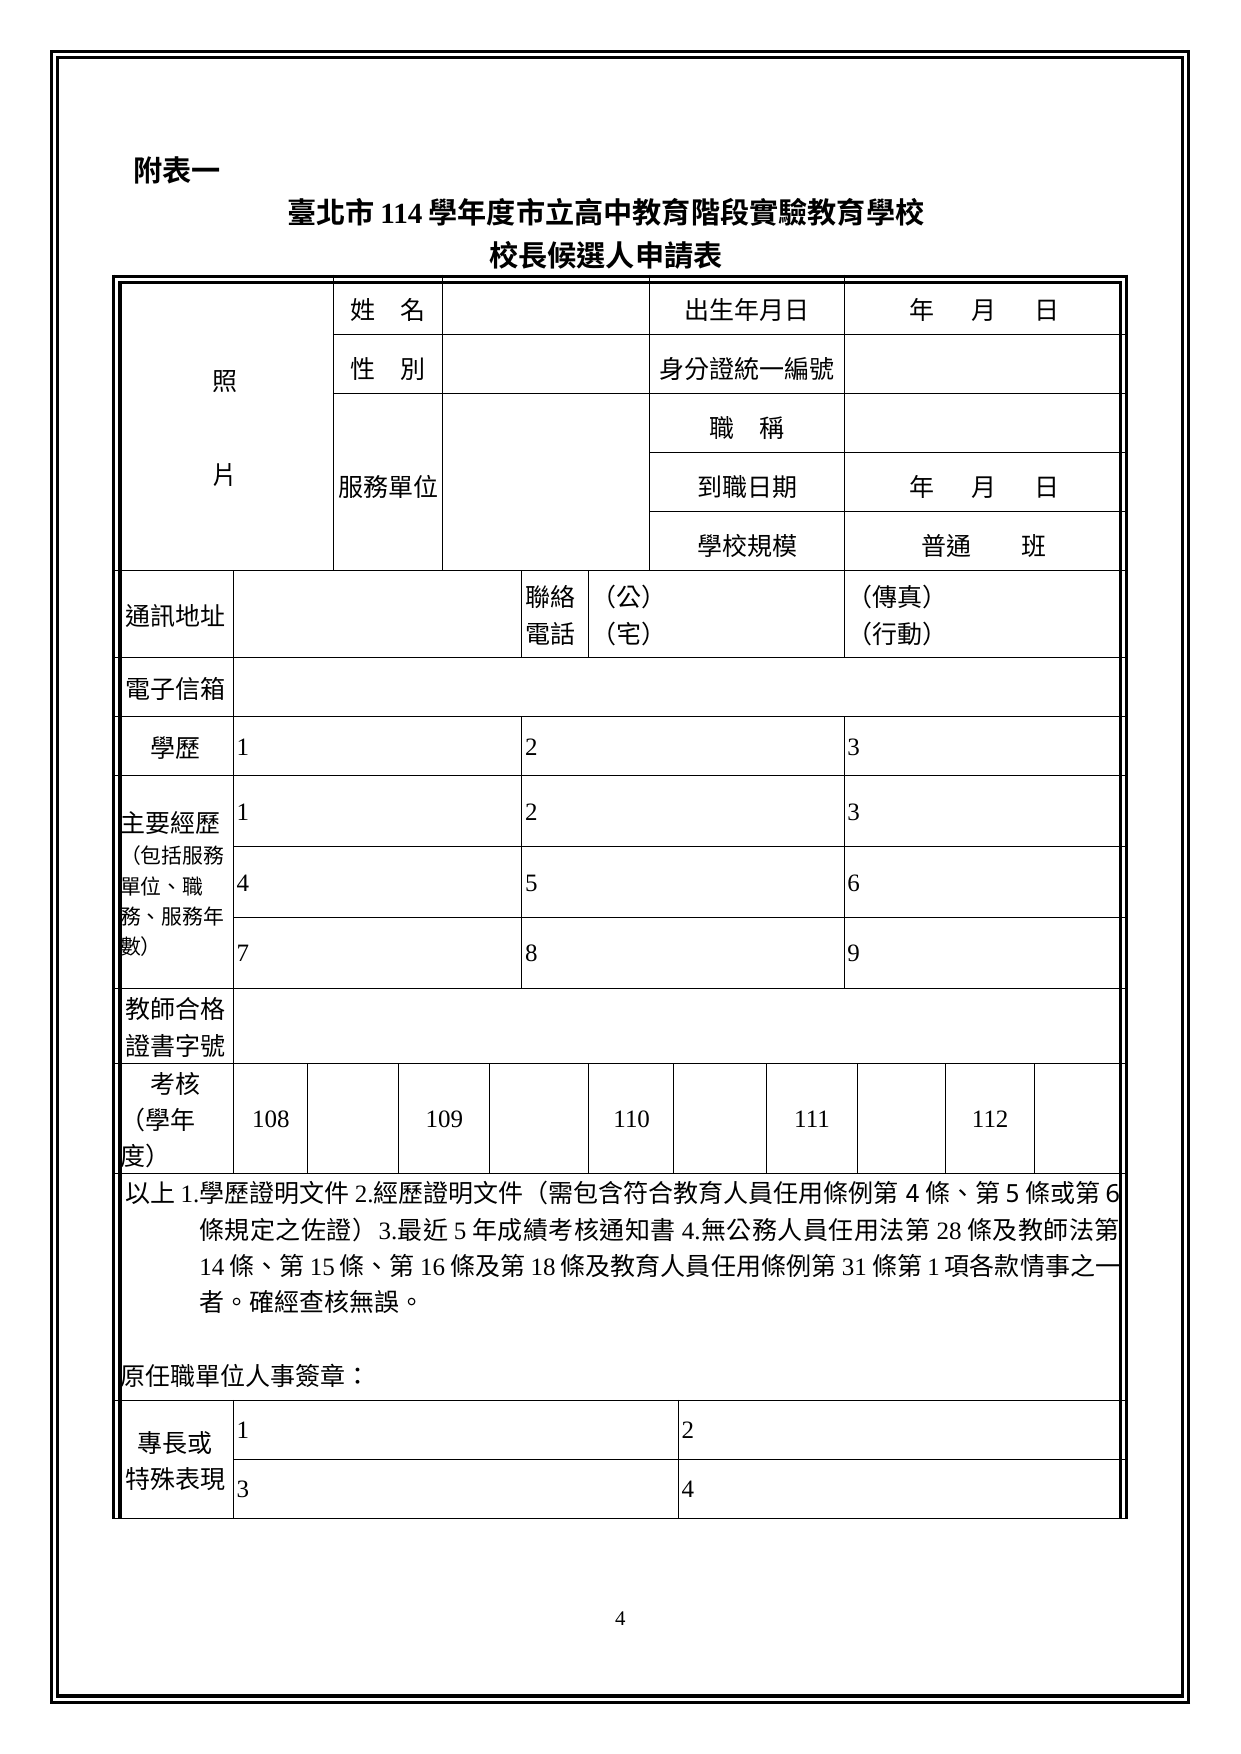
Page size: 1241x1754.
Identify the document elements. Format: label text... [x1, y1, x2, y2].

table_cell 109 [399, 1064, 489, 1173]
table_cell 8 [522, 918, 844, 988]
table_cell （公） （宅） [589, 571, 844, 657]
table_cell [234, 989, 1119, 1063]
table_cell 2 [522, 776, 844, 846]
table_cell 服務單位 [334, 394, 442, 570]
table_cell 3 [845, 717, 1119, 775]
table_cell 3 [845, 776, 1119, 846]
table_cell 4 [234, 847, 521, 917]
table_header 年 月 日 [845, 278, 1123, 334]
table_cell 學校規模 [650, 512, 844, 570]
table_header [443, 284, 649, 334]
table_cell 普通 班 [845, 512, 1119, 570]
table_cell [845, 335, 1119, 393]
table_cell 111 [767, 1064, 857, 1173]
table_header 出生年月日 [650, 284, 844, 334]
table_cell 110 [589, 1064, 673, 1173]
table_cell 108 [234, 1064, 307, 1173]
table_cell 年 月 日 [845, 453, 1119, 511]
table_cell 主要經歷（包括服務單位、職務、服務年數） [122, 776, 233, 988]
table_cell [443, 335, 649, 393]
table_cell [858, 1064, 945, 1173]
text 附表一 [133, 148, 1078, 190]
table_cell 1 [234, 1401, 678, 1459]
table_cell 學歷 [122, 717, 233, 775]
table_cell [234, 658, 1119, 716]
text 校長候選人申請表 [133, 232, 1078, 274]
table_cell [1035, 1064, 1119, 1173]
table_cell [234, 571, 521, 657]
table_cell 通訊地址 [122, 571, 233, 657]
table_cell 2 [522, 717, 844, 775]
table_cell 性 別 [334, 335, 442, 393]
table_cell 2 [679, 1401, 1119, 1459]
table_cell 3 [234, 1460, 678, 1518]
table_cell 9 [845, 918, 1119, 988]
table_cell 聯絡 電話 [522, 571, 588, 657]
table_cell 到職日期 [650, 453, 844, 511]
table_cell 身分證統一編號 [650, 335, 844, 393]
table_cell 專長或 特殊表現 [122, 1401, 233, 1518]
text 臺北市114學年度市立高中教育階段實驗教育學校 [133, 190, 1078, 232]
table_cell 6 [845, 847, 1119, 917]
table_cell 電子信箱 [122, 658, 233, 716]
table_cell （傳真） （行動） [845, 571, 1119, 657]
table_cell 教師合格證書字號 [122, 989, 233, 1063]
table_cell 112 [946, 1064, 1034, 1173]
table_cell 以上1.學歷證明文件2.經歷證明文件（需包含符合教育人員任用條例第4條、第5條或第6條規定之佐證）3.最近5年成績考核通知書4.無公務人員任用法第28條及教師法第14條、第15條、第16條及第18條及教育人員任用條例第31條第1項各款情事之一者。確經查核無誤。 原任職單位人事簽章： [122, 1174, 1119, 1400]
table_cell 5 [522, 847, 844, 917]
table_cell 7 [234, 918, 521, 988]
table_cell [845, 394, 1119, 452]
table_cell [308, 1064, 398, 1173]
table_cell [443, 394, 649, 570]
table_header 照 片 [117, 278, 333, 570]
table_cell [490, 1064, 588, 1173]
table_cell 1 [234, 717, 521, 775]
table_cell 1 [234, 776, 521, 846]
table_cell 職 稱 [650, 394, 844, 452]
table_cell 4 [679, 1460, 1119, 1518]
table_cell 考核 （學年度） [122, 1064, 233, 1173]
table_cell [674, 1064, 766, 1173]
table_header 姓 名 [334, 284, 442, 334]
